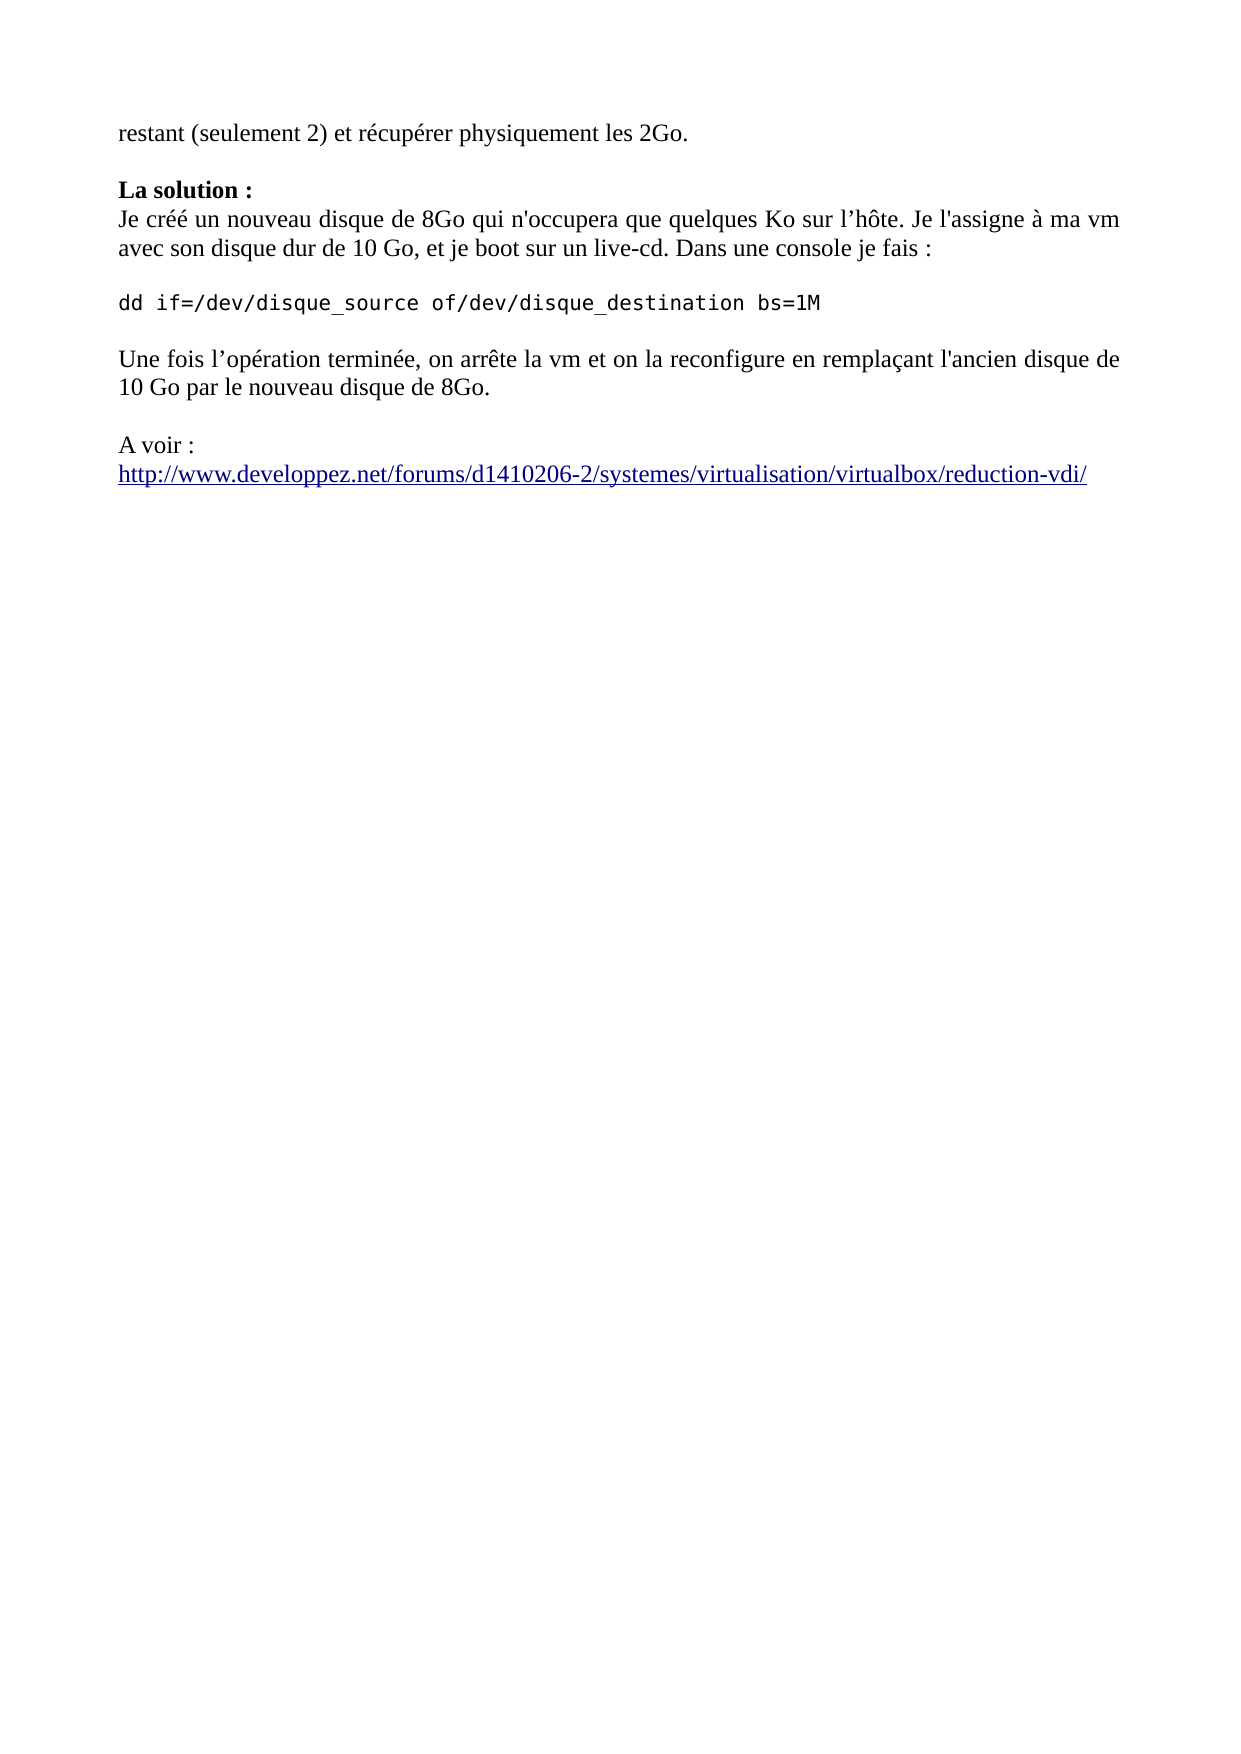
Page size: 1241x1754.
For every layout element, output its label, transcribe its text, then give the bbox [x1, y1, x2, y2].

text http://www.developpez.net/forums/d1410206-2/systemes/virtualisation/virtualbox/reduction-vdi/ [118, 459, 1122, 487]
text Je créé un nouveau disque de 8Go qui n'occupera que quelques Ko sur l’hôte. Je l'assigne à ma vm avec son disque dur de 10 Go, et je boot sur un live-cd. Dans une console je fais : [118, 204, 1122, 262]
text Une fois l’opération terminée, on arrête la vm et on la reconfigure en remplaçant l'ancien disque de 10 Go par le nouveau disque de 8Go. [118, 344, 1122, 401]
text La solution : [118, 176, 1122, 204]
text restant (seulement 2) et récupérer physiquement les 2Go. [118, 118, 1122, 147]
text dd if=/dev/disque_source of/dev/disque_destination bs=1M [118, 291, 1122, 315]
text A voir : [118, 430, 1122, 459]
